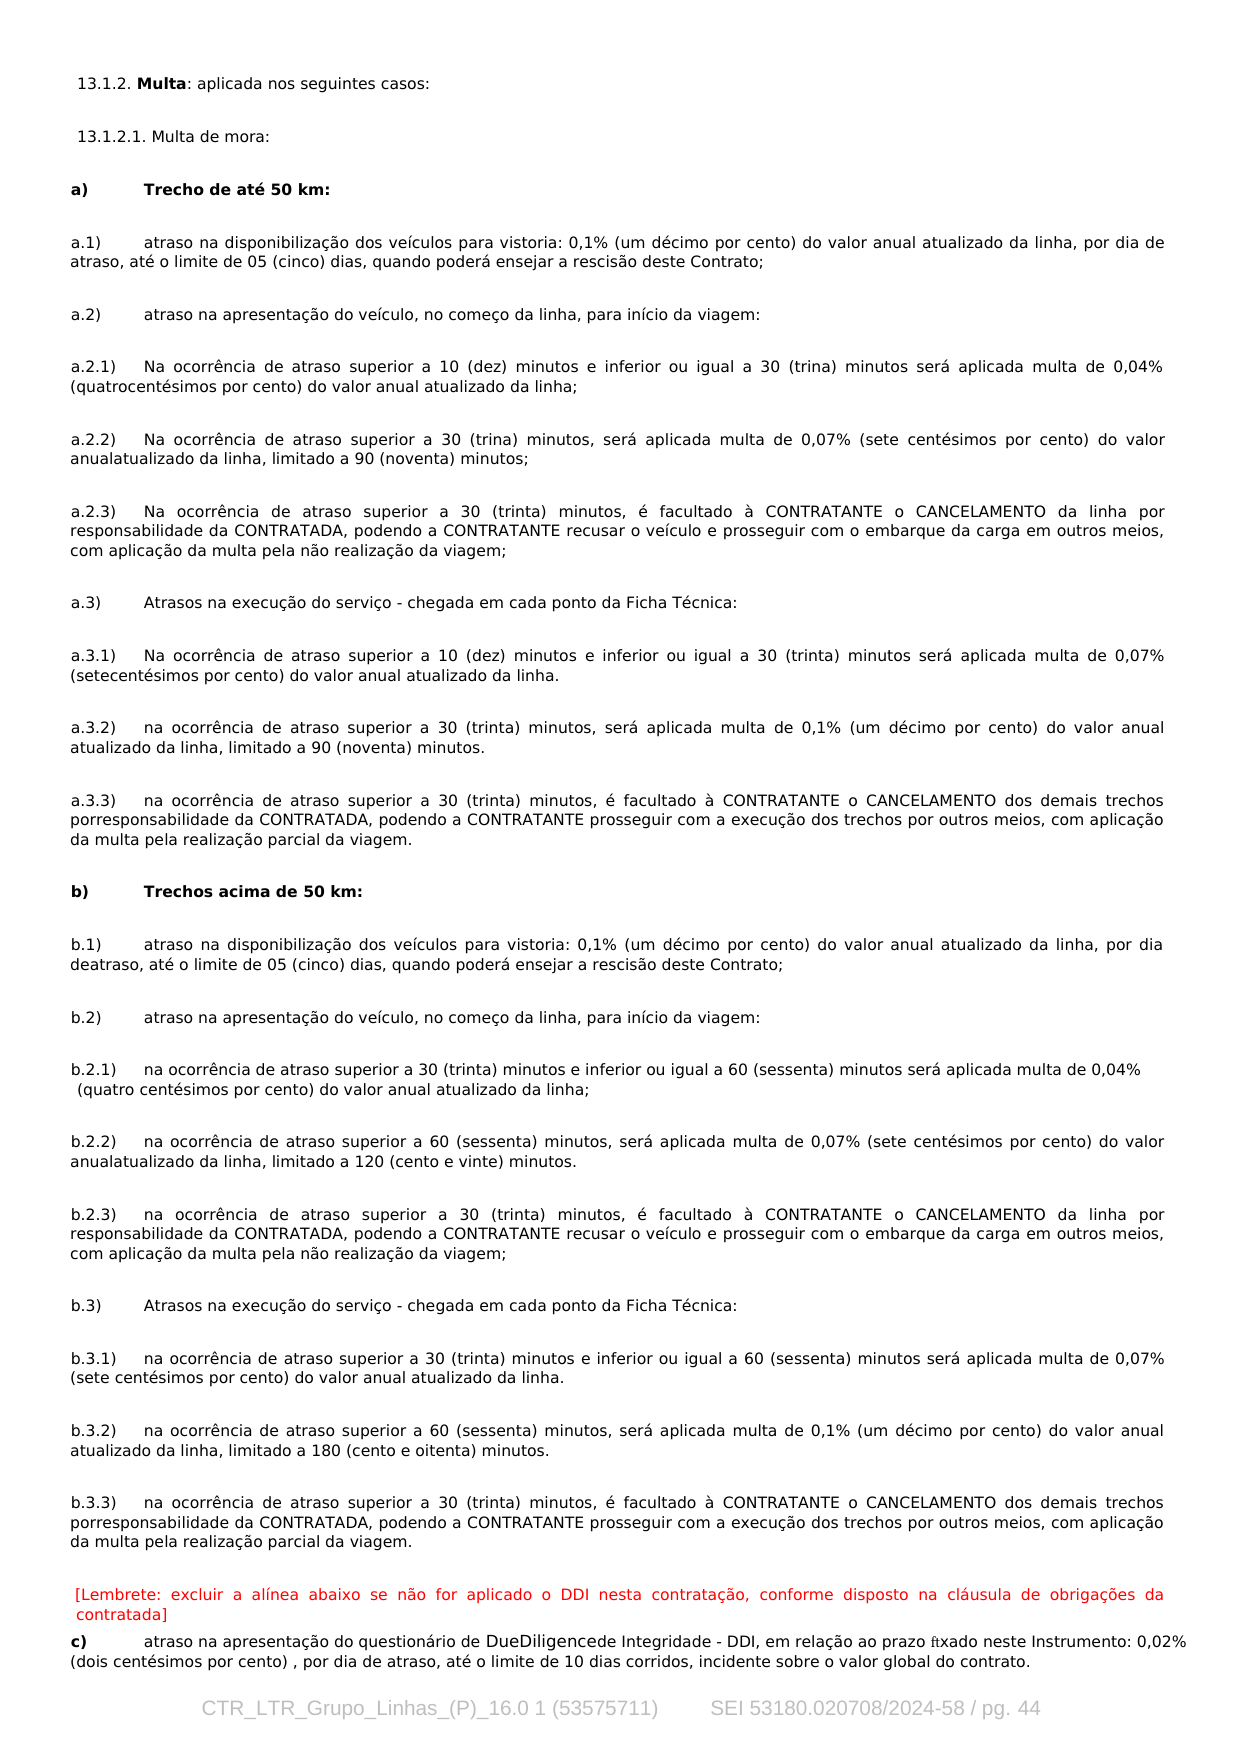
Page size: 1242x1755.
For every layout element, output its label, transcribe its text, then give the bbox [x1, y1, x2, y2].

text 13.1.2. Multa: aplicada nos seguintes casos: [76, 75, 1166, 93]
text 13.1.2.1. Multa de mora: [76, 128, 1166, 146]
list atraso na apresentação do veículo, no começo da linha, para início da viagem: [70, 1008, 1166, 1027]
text (quatro centésimos por cento) do valor anual atualizado da linha; [76, 1081, 1166, 1099]
list Atrasos na execução do serviço - chegada em cada ponto da Ficha Técnica: [70, 1297, 1166, 1316]
list na ocorrência de atraso superior a 30 (trinta) minutos, é facultado à CONTRATANTE o CANCELAMENTO dos demais trechos porresponsabilidade da CONTRATADA, podendo a CONTRATANTE prosseguir com a execução dos trechos por outros meios, com aplicação da multa pela realização parcial da viagem. [70, 792, 1166, 849]
list Na ocorrência de atraso superior a 30 (trina) minutos, será aplicada multa de 0,07% (sete centésimos por cento) do valor anualatualizado da linha, limitado a 90 (noventa) minutos; [70, 431, 1166, 468]
list Na ocorrência de atraso superior a 10 (dez) minutos e inferior ou igual a 30 (trina) minutos será aplicada multa de 0,04% (quatrocentésimos por cento) do valor anual atualizado da linha; [70, 358, 1166, 396]
list na ocorrência de atraso superior a 30 (trinta) minutos, é facultado à CONTRATANTE o CANCELAMENTO da linha por responsabilidade da CONTRATADA, podendo a CONTRATANTE recusar o veículo e prosseguir com o embarque da carga em outros meios, com aplicação da multa pela não realização da viagem; [70, 1206, 1166, 1263]
list Na ocorrência de atraso superior a 10 (dez) minutos e inferior ou igual a 30 (trinta) minutos será aplicada multa de 0,07% (setecentésimos por cento) do valor anual atualizado da linha. [70, 647, 1166, 685]
list atraso na apresentação do veículo, no começo da linha, para início da viagem: [70, 306, 1166, 324]
list Trecho de até 50 km: [70, 180, 1193, 199]
list na ocorrência de atraso superior a 60 (sessenta) minutos, será aplicada multa de 0,07% (sete centésimos por cento) do valor anualatualizado da linha, limitado a 120 (cento e vinte) minutos. [70, 1133, 1166, 1171]
list na ocorrência de atraso superior a 30 (trinta) minutos, é facultado à CONTRATANTE o CANCELAMENTO dos demais trechos porresponsabilidade da CONTRATADA, podendo a CONTRATANTE prosseguir com a execução dos trechos por outros meios, com aplicação da multa pela realização parcial da viagem. [70, 1494, 1166, 1552]
list na ocorrência de atraso superior a 30 (trinta) minutos e inferior ou igual a 60 (sessenta) minutos será aplicada multa de 0,04% [70, 1061, 1166, 1079]
list atraso na disponibilização dos veículos para vistoria: 0,1% (um décimo por cento) do valor anual atualizado da linha, por dia deatraso, até o limite de 05 (cinco) dias, quando poderá ensejar a rescisão deste Contrato; [70, 936, 1166, 974]
list Trechos acima de 50 km: [70, 883, 1193, 901]
list na ocorrência de atraso superior a 60 (sessenta) minutos, será aplicada multa de 0,1% (um décimo por cento) do valor anual atualizado da linha, limitado a 180 (cento e oitenta) minutos. [70, 1422, 1166, 1460]
list na ocorrência de atraso superior a 30 (trinta) minutos, será aplicada multa de 0,1% (um décimo por cento) do valor anual atualizado da linha, limitado a 90 (noventa) minutos. [70, 719, 1166, 757]
list Na ocorrência de atraso superior a 30 (trinta) minutos, é facultado à CONTRATANTE o CANCELAMENTO da linha por responsabilidade da CONTRATADA, podendo a CONTRATANTE recusar o veículo e prosseguir com o embarque da carga em outros meios, com aplicação da multa pela não realização da viagem; [70, 503, 1166, 560]
list Atrasos na execução do serviço - chegada em cada ponto da Ficha Técnica: [70, 594, 1166, 613]
list atraso na disponibilização dos veículos para vistoria: 0,1% (um décimo por cento) do valor anual atualizado da linha, por dia de atraso, até o limite de 05 (cinco) dias, quando poderá ensejar a rescisão deste Contrato; [70, 233, 1166, 271]
list atraso na apresentação do questionário de DueDiligencede Integridade - DDI, em relação ao prazo xado neste Instrumento: 0,02% (dois centésimos por cento) , por dia de atraso, até o limite de 10 dias corridos, incidente sobre o valor global do contrato. [70, 1632, 1193, 1671]
list na ocorrência de atraso superior a 30 (trinta) minutos e inferior ou igual a 60 (sessenta) minutos será aplicada multa de 0,07%(sete centésimos por cento) do valor anual atualizado da linha. [70, 1350, 1166, 1388]
text [Lembrete: excluir a alínea abaixo se não for aplicado o DDI nesta contratação, conforme disposto na cláusula de obrigações da contratada] [75, 1586, 1167, 1624]
